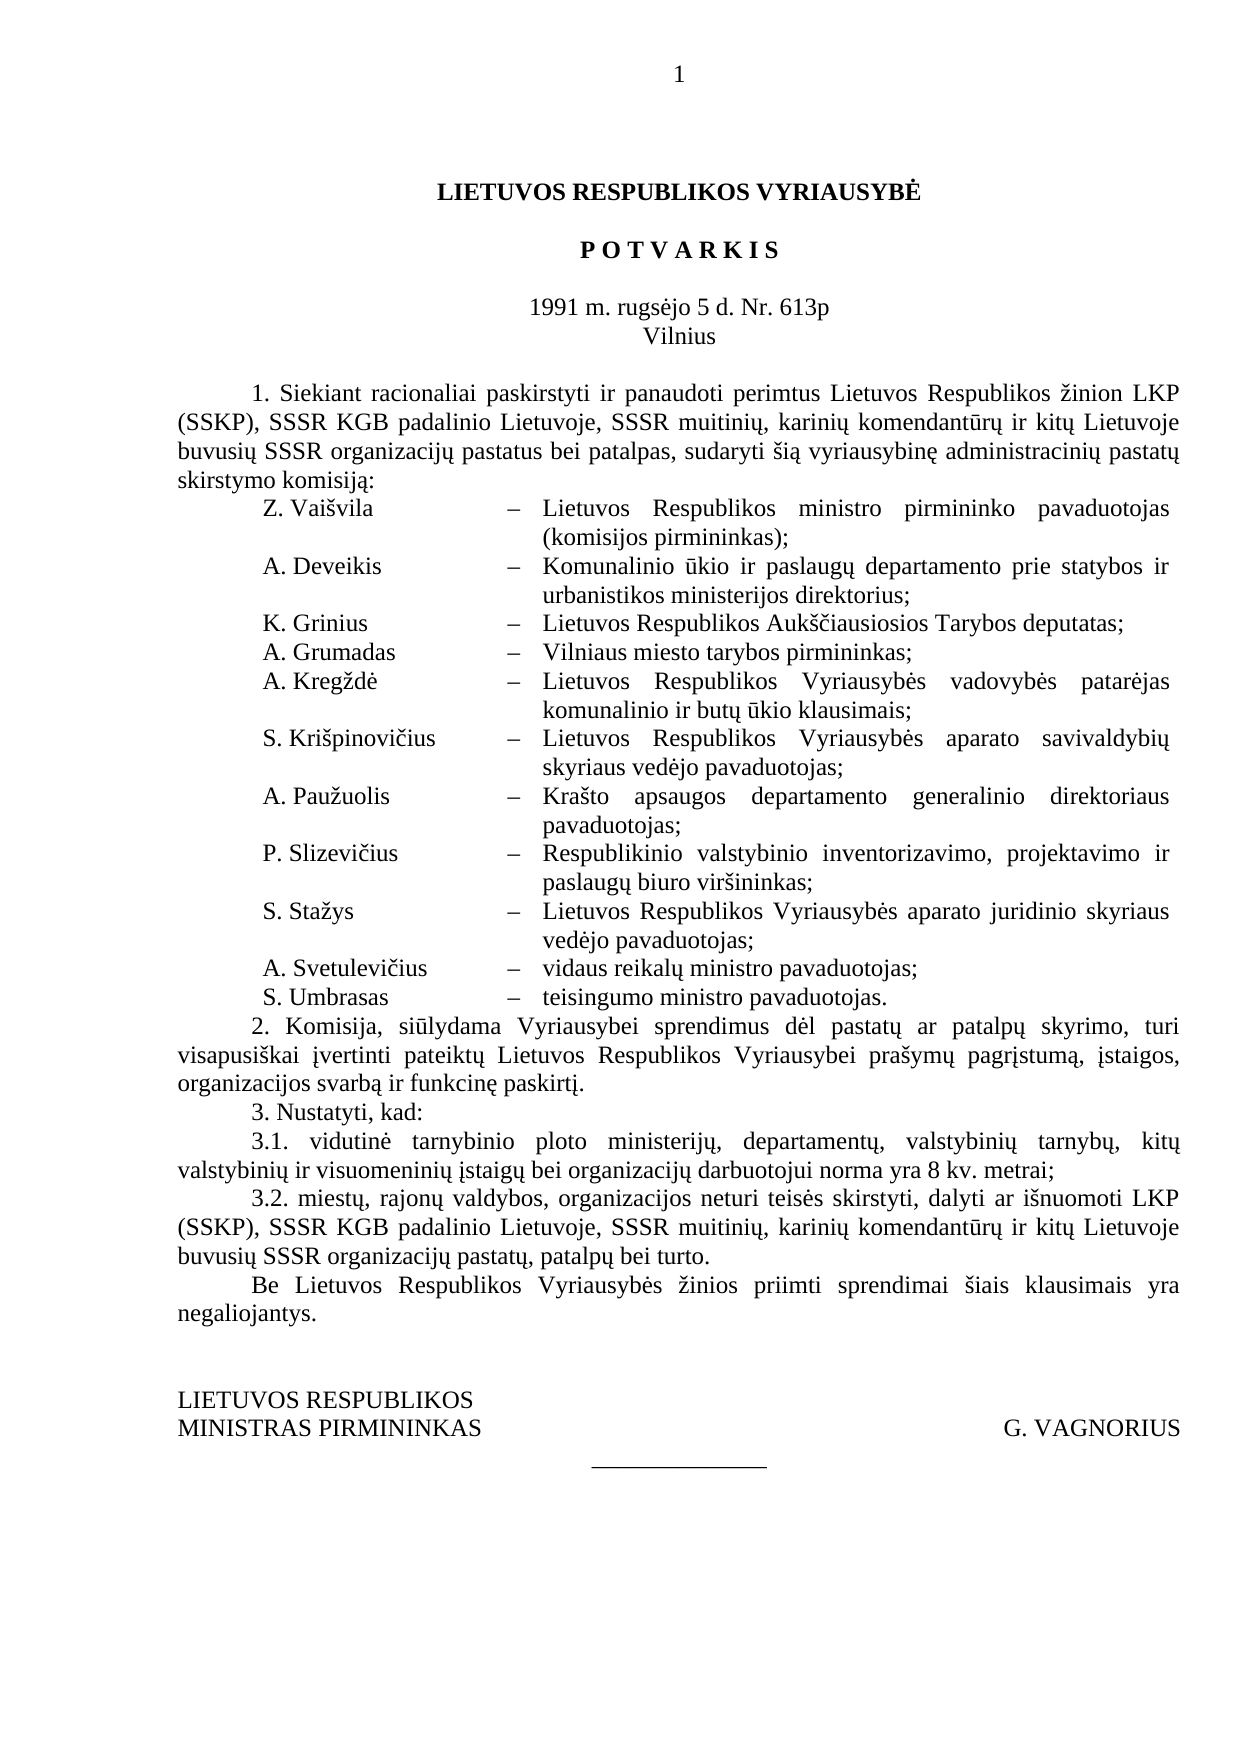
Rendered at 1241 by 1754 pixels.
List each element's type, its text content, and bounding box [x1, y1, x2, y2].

table_cell teisingumo ministro pavaduotojas. [531, 982, 1181, 1011]
text 3.2. miestų, rajonų valdybos, organizacijos neturi teisės skirstyti, dalyti ar išnuomoti LKP (SSKP), SSSR KGB padalinio Lietuvoje, SSSR muitinių, karinių komendantūrų ir kitų Lietuvoje buvusių SSSR organizacijų pastatų, patalpų bei turto. [177, 1183, 1181, 1270]
text ______________ [177, 1442, 1181, 1471]
table_cell S. Krišpinovičius [177, 724, 493, 781]
text 2. Komisija, siūlydama Vyriausybei sprendimus dėl pastatų ar patalpų skyrimo, turi visapusiškai įvertinti pateiktų Lietuvos Respublikos Vyriausybei prašymų pagrįstumą, įstaigos, organizacijos svarbą ir funkcinę paskirtį. [177, 1011, 1181, 1097]
table_cell S. Umbrasas [177, 982, 493, 1011]
table_cell – [493, 982, 531, 1011]
table_cell – [493, 724, 531, 781]
text 3.1. vidutinė tarnybinio ploto ministerijų, departamentų, valstybinių tarnybų, kitų valstybinių ir visuomeninių įstaigų bei organizacijų darbuotojui norma yra 8 kv. metrai; [177, 1126, 1181, 1183]
table_cell Lietuvos Respublikos Vyriausybės vadovybės patarėjas komunalinio ir butų ūkio klausimais; [531, 666, 1181, 723]
text LIETUVOS RESPUBLIKOS VYRIAUSYBĖ [177, 177, 1181, 206]
table_cell A. Grumadas [177, 637, 493, 666]
table_cell A. Deveikis [177, 551, 493, 608]
table_cell – [493, 896, 531, 953]
table_cell Vilniaus miesto tarybos pirmininkas; [531, 637, 1181, 666]
text Be Lietuvos Respublikos Vyriausybės žinios priimti sprendimai šiais klausimais yra negaliojantys. [177, 1270, 1181, 1327]
text LIETUVOS RESPUBLIKOS [177, 1385, 1181, 1413]
table_header Z. Vaišvila [177, 494, 493, 551]
table_cell P. Slizevičius [177, 839, 493, 896]
table_cell vidaus reikalų ministro pavaduotojas; [531, 954, 1181, 982]
table_cell – [493, 609, 531, 637]
text 3. Nustatyti, kad: [177, 1097, 1181, 1126]
table_cell A. Kregždė [177, 666, 493, 723]
table_cell K. Grinius [177, 609, 493, 637]
table_cell – [493, 954, 531, 982]
table_cell – [493, 637, 531, 666]
text MINISTRAS PIRMININKAS G. VAGNORIUS [177, 1413, 1181, 1442]
table_cell – [493, 551, 531, 608]
text 1. Siekiant racionaliai paskirstyti ir panaudoti perimtus Lietuvos Respublikos žinion LKP (SSKP), SSSR KGB padalinio Lietuvoje, SSSR muitinių, karinių komendantūrų ir kitų Lietuvoje buvusių SSSR organizacijų pastatus bei patalpas, sudaryti šią vyriausybinę administracinių pastatų skirstymo komisiją: [177, 378, 1181, 493]
text P O T V A R K I S [177, 235, 1181, 263]
table_cell Lietuvos Respublikos Vyriausybės aparato savivaldybių skyriaus vedėjo pavaduotojas; [531, 724, 1181, 781]
text Vilnius [177, 321, 1181, 350]
table_header – [493, 494, 531, 551]
table_cell Krašto apsaugos departamento generalinio direktoriaus pavaduotojas; [531, 781, 1181, 838]
table_cell Lietuvos Respublikos Aukščiausiosios Tarybos deputatas; [531, 609, 1181, 637]
text 1991 m. rugsėjo 5 d. Nr. 613p [177, 292, 1181, 321]
table_cell Respublikinio valstybinio inventorizavimo, projektavimo ir paslaugų biuro viršininkas; [531, 839, 1181, 896]
table_cell Lietuvos Respublikos Vyriausybės aparato juridinio skyriaus vedėjo pavaduotojas; [531, 896, 1181, 953]
table_cell A. Paužuolis [177, 781, 493, 838]
table_header Lietuvos Respublikos ministro pirmininko pavaduotojas (komisijos pirmininkas); [531, 494, 1181, 551]
table_cell A. Svetulevičius [177, 954, 493, 982]
table_cell – [493, 781, 531, 838]
table_cell – [493, 666, 531, 723]
table_cell S. Stažys [177, 896, 493, 953]
table_cell Komunalinio ūkio ir paslaugų departamento prie statybos ir urbanistikos ministerijos direktorius; [531, 551, 1181, 608]
table_cell – [493, 839, 531, 896]
